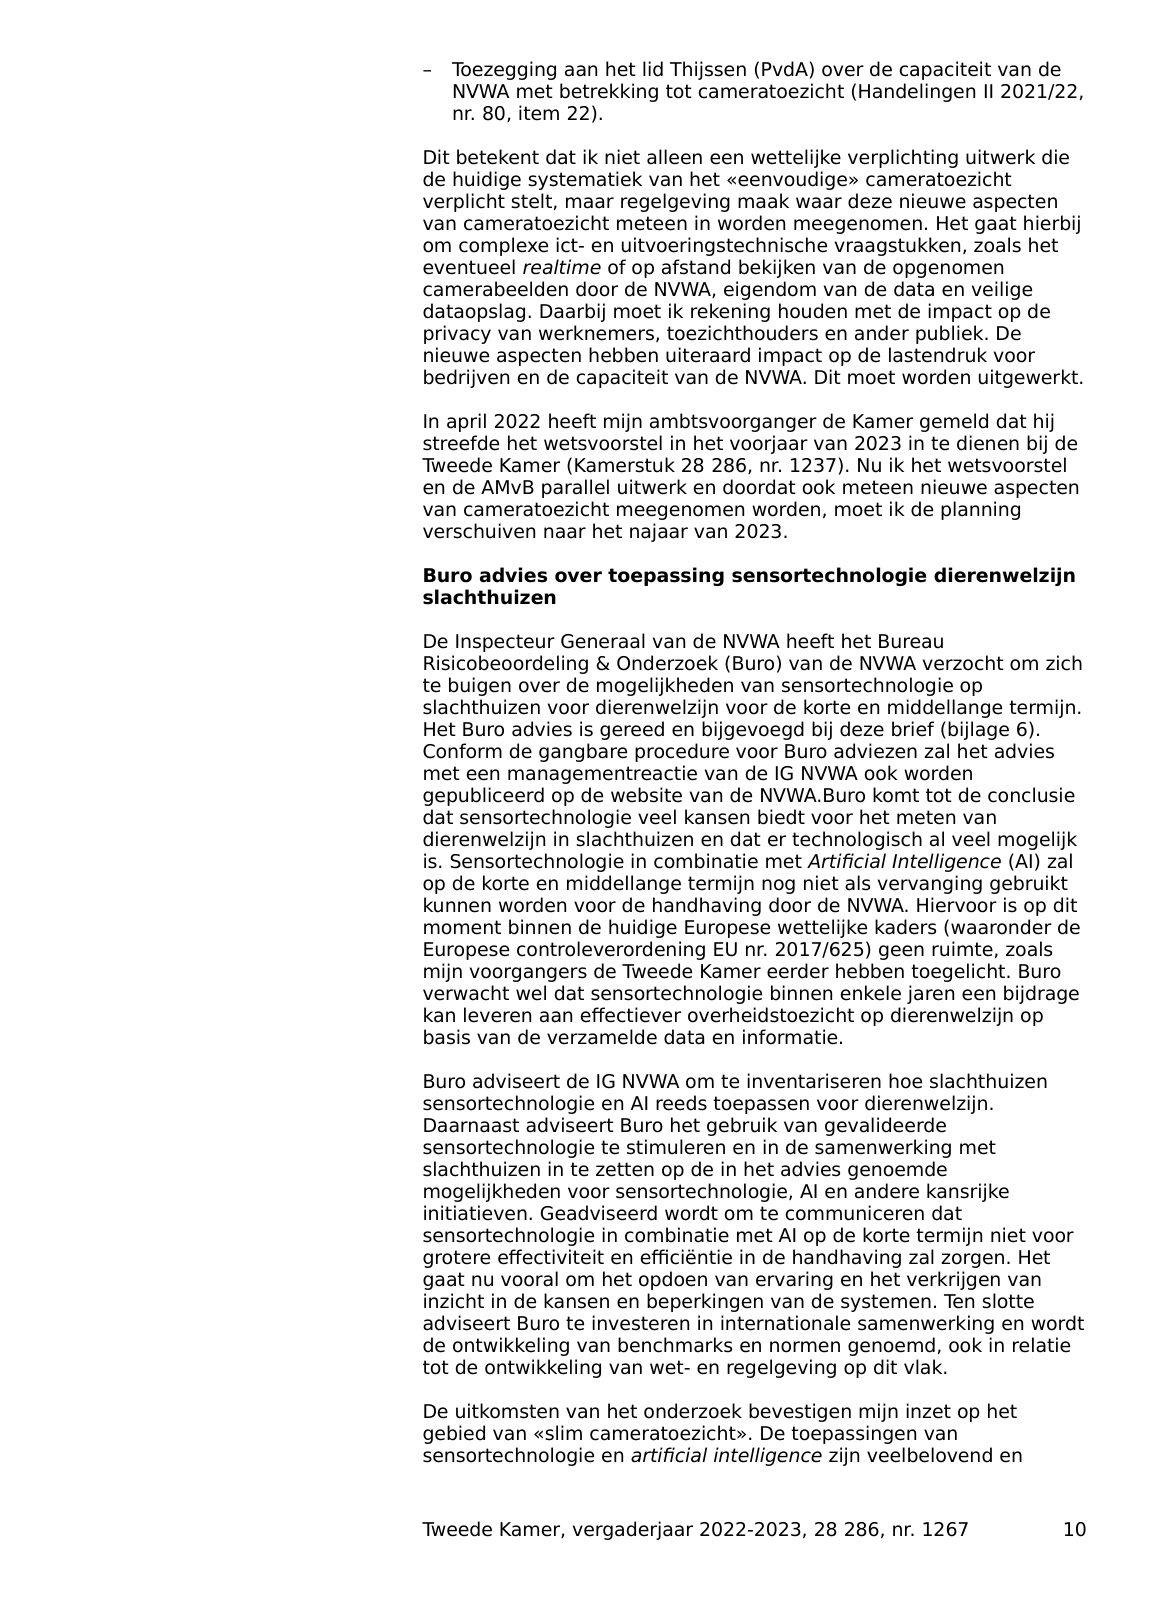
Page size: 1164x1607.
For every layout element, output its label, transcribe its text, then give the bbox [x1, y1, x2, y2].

text De Inspecteur Generaal van de NVWA heeft het Bureau Risicobeoordeling & Onderzoek (Buro) van de NVWA verzocht om zich te buigen over de mogelijkheden van sensortechnologie op slachthuizen voor dierenwelzijn voor de korte en middellange termijn. Het Buro advies is gereed en bijgevoegd bij deze brief (bijlage 6). Conform de gangbare procedure voor Buro adviezen zal het advies met een managementreactie van de IG NVWA ook worden gepubliceerd op de website van de NVWA.Buro komt tot de conclusie dat sensortechnologie veel kansen biedt voor het meten van dierenwelzijn in slachthuizen en dat er technologisch al veel mogelijk is. Sensortechnologie in combinatie met Artificial Intelligence (AI) zal op de korte en middellange termijn nog niet als vervanging gebruikt kunnen worden voor de handhaving door de NVWA. Hiervoor is op dit moment binnen de huidige Europese wettelijke kaders (waaronder de Europese controleverordening EU nr. 2017/625) geen ruimte, zoals mijn voorgangers de Tweede Kamer eerder hebben toegelicht. Buro verwacht wel dat sensortechnologie binnen enkele jaren een bijdrage kan leveren aan effectiever overheidstoezicht op dierenwelzijn op basis van de verzamelde data en informatie. [422, 631, 1087, 1049]
text In april 2022 heeft mijn ambtsvoorganger de Kamer gemeld dat hij streefde het wetsvoorstel in het voorjaar van 2023 in te dienen bij de Tweede Kamer (Kamerstuk 28 286, nr. 1237). Nu ik het wetsvoorstel en de AMvB parallel uitwerk en doordat ook meteen nieuwe aspecten van cameratoezicht meegenomen worden, moet ik de planning verschuiven naar het najaar van 2023. [422, 411, 1087, 543]
text – Toezegging aan het lid Thijssen (PvdA) over de capaciteit van de NVWA met betrekking tot cameratoezicht (Handelingen II 2021/22, nr. 80, item 22). [422, 59, 1087, 125]
text Dit betekent dat ik niet alleen een wettelijke verplichting uitwerk die de huidige systematiek van het «eenvoudige» cameratoezicht verplicht stelt, maar regelgeving maak waar deze nieuwe aspecten van cameratoezicht meteen in worden meegenomen. Het gaat hierbij om complexe ict- en uitvoeringstechnische vraagstukken, zoals het eventueel realtime of op afstand bekijken van de opgenomen camerabeelden door de NVWA, eigendom van de data en veilige dataopslag. Daarbij moet ik rekening houden met de impact op de privacy van werknemers, toezichthouders en ander publiek. De nieuwe aspecten hebben uiteraard impact op de lastendruk voor bedrijven en de capaciteit van de NVWA. Dit moet worden uitgewerkt. [422, 147, 1087, 389]
subtitle Buro advies over toepassing sensortechnologie dierenwelzijn slachthuizen [422, 565, 1087, 609]
text De uitkomsten van het onderzoek bevestigen mijn inzet op het gebied van «slim cameratoezicht». De toepassingen van sensortechnologie en artificial intelligence zijn veelbelovend en [422, 1401, 1087, 1467]
text Buro adviseert de IG NVWA om te inventariseren hoe slachthuizen sensortechnologie en AI reeds toepassen voor dierenwelzijn. Daarnaast adviseert Buro het gebruik van gevalideerde sensortechnologie te stimuleren en in de samenwerking met slachthuizen in te zetten op de in het advies genoemde mogelijkheden voor sensortechnologie, AI en andere kansrijke initiatieven. Geadviseerd wordt om te communiceren dat sensortechnologie in combinatie met AI op de korte termijn niet voor grotere effectiviteit en efficiëntie in de handhaving zal zorgen. Het gaat nu vooral om het opdoen van ervaring en het verkrijgen van inzicht in de kansen en beperkingen van de systemen. Ten slotte adviseert Buro te investeren in internationale samenwerking en wordt de ontwikkeling van benchmarks en normen genoemd, ook in relatie tot de ontwikkeling van wet- en regelgeving op dit vlak. [422, 1071, 1087, 1379]
